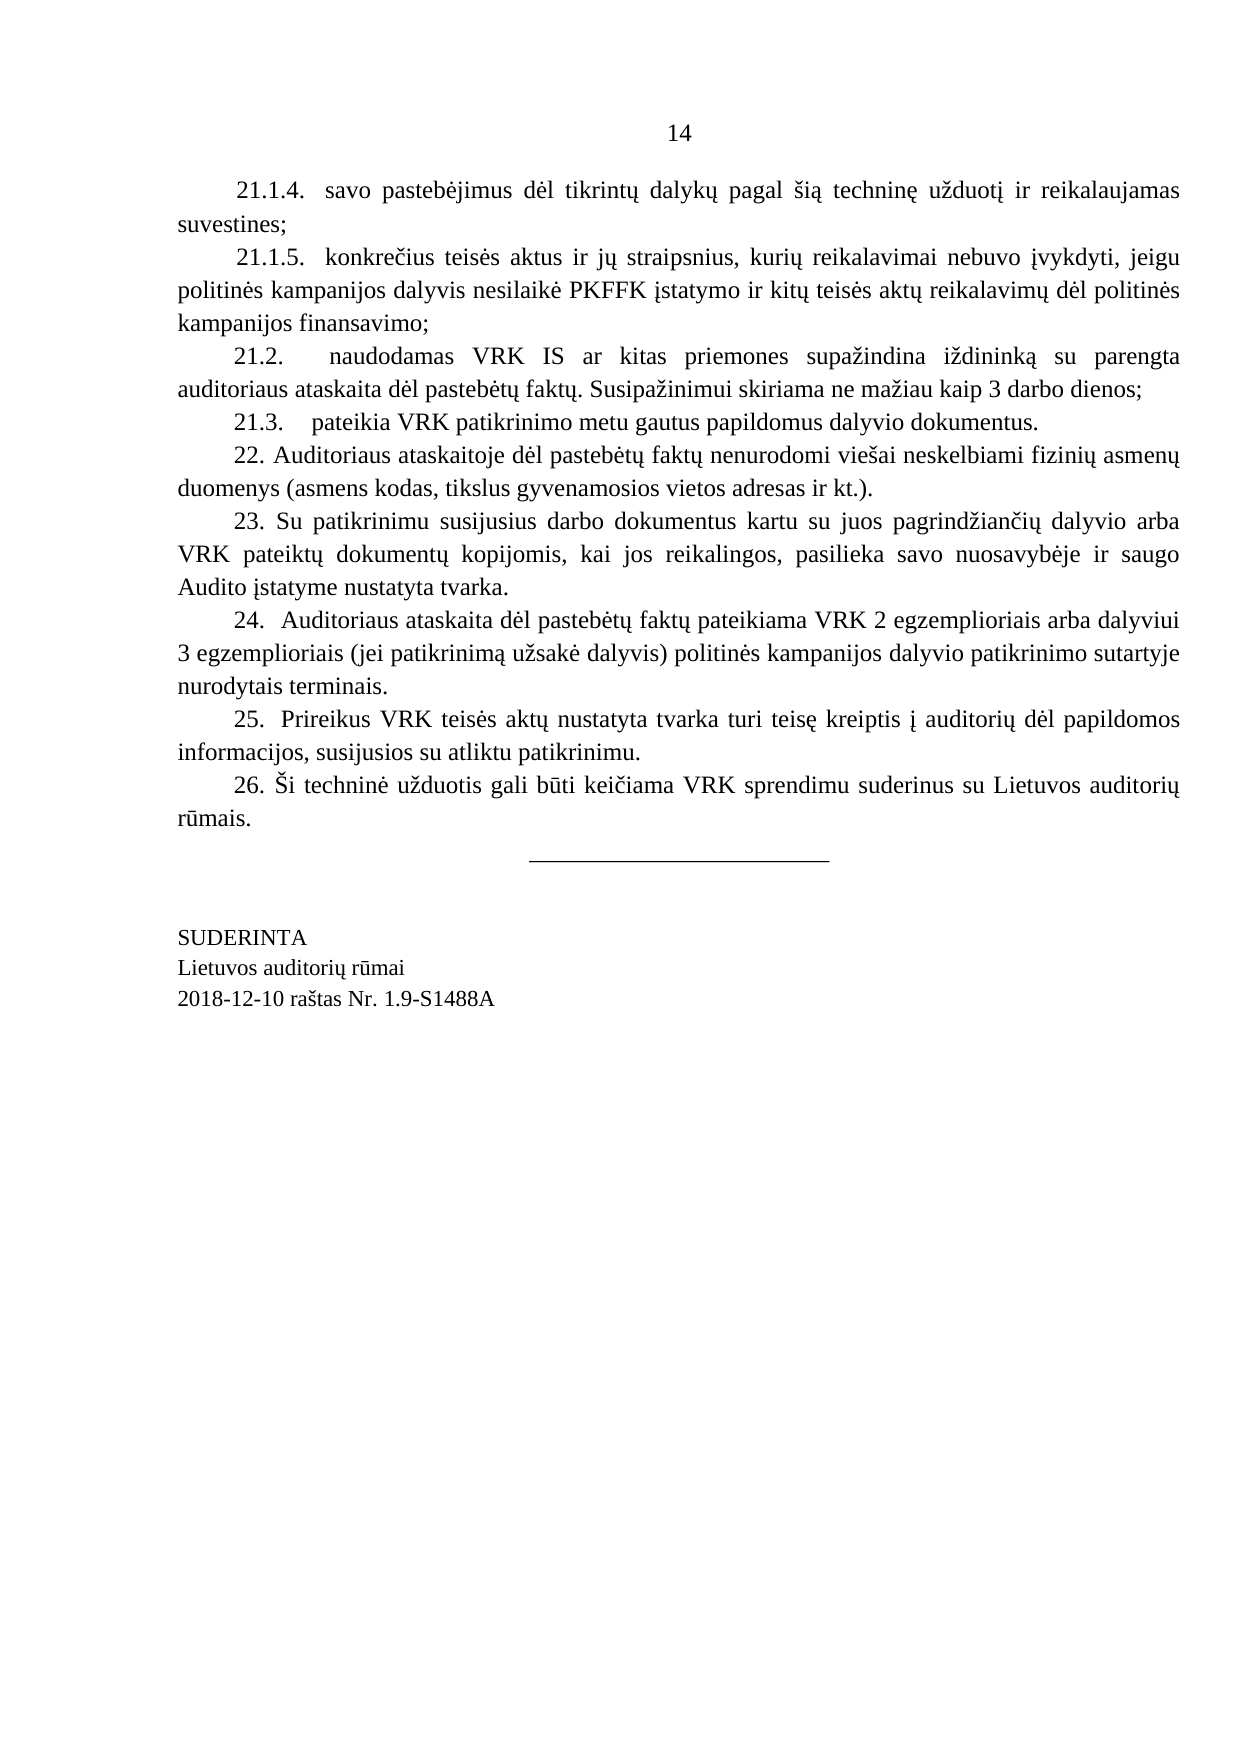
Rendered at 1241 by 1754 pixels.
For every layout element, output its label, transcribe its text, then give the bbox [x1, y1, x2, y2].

text ________________________ [177, 836, 1181, 865]
text 21.3. pateikia VRK patikrinimo metu gautus papildomus dalyvio dokumentus. [177, 407, 1181, 436]
text 22. Auditoriaus ataskaitoje dėl pastebėtų faktų nenurodomi viešai neskelbiami fizinių asmenų duomenys (asmens kodas, tikslus gyvenamosios vietos adresas ir kt.). [177, 440, 1181, 502]
text 21.1.4. savo pastebėjimus dėl tikrintų dalykų pagal šią techninę užduotį ir reikalaujamas suvestines; [177, 176, 1181, 237]
text 23. Su patikrinimu susijusius darbo dokumentus kartu su juos pagrindžiančių dalyvio arba VRK pateiktų dokumentų kopijomis, kai jos reikalingos, pasilieka savo nuosavybėje ir saugo Audito įstatyme nustatyta tvarka. [177, 506, 1181, 601]
text 24. Auditoriaus ataskaita dėl pastebėtų faktų pateikiama VRK 2 egzemplioriais arba dalyviui 3 egzemplioriais (jei patikrinimą užsakė dalyvis) politinės kampanijos dalyvio patikrinimo sutartyje nurodytais terminais. [177, 605, 1181, 700]
text 21.2. naudodamas VRK IS ar kitas priemones supažindina iždininką su parengta auditoriaus ataskaita dėl pastebėtų faktų. Susipažinimui skiriama ne mažiau kaip 3 darbo dienos; [177, 341, 1181, 402]
text 25. Prireikus VRK teisės aktų nustatyta tvarka turi teisę kreiptis į auditorių dėl papildomos informacijos, susijusios su atliktu patikrinimu. [177, 704, 1181, 766]
text Lietuvos auditorių rūmai [177, 954, 1181, 981]
text SUDERINTA [177, 924, 1181, 951]
text 21.1.5. konkrečius teisės aktus ir jų straipsnius, kurių reikalavimai nebuvo įvykdyti, jeigu politinės kampanijos dalyvis nesilaikė PKFFK įstatymo ir kitų teisės aktų reikalavimų dėl politinės kampanijos finansavimo; [177, 242, 1181, 336]
text 2018-12-10 raštas Nr. 1.9-S1488A [177, 985, 1181, 1011]
text 26. Ši techninė užduotis gali būti keičiama VRK sprendimu suderinus su Lietuvos auditorių rūmais. [177, 770, 1181, 832]
